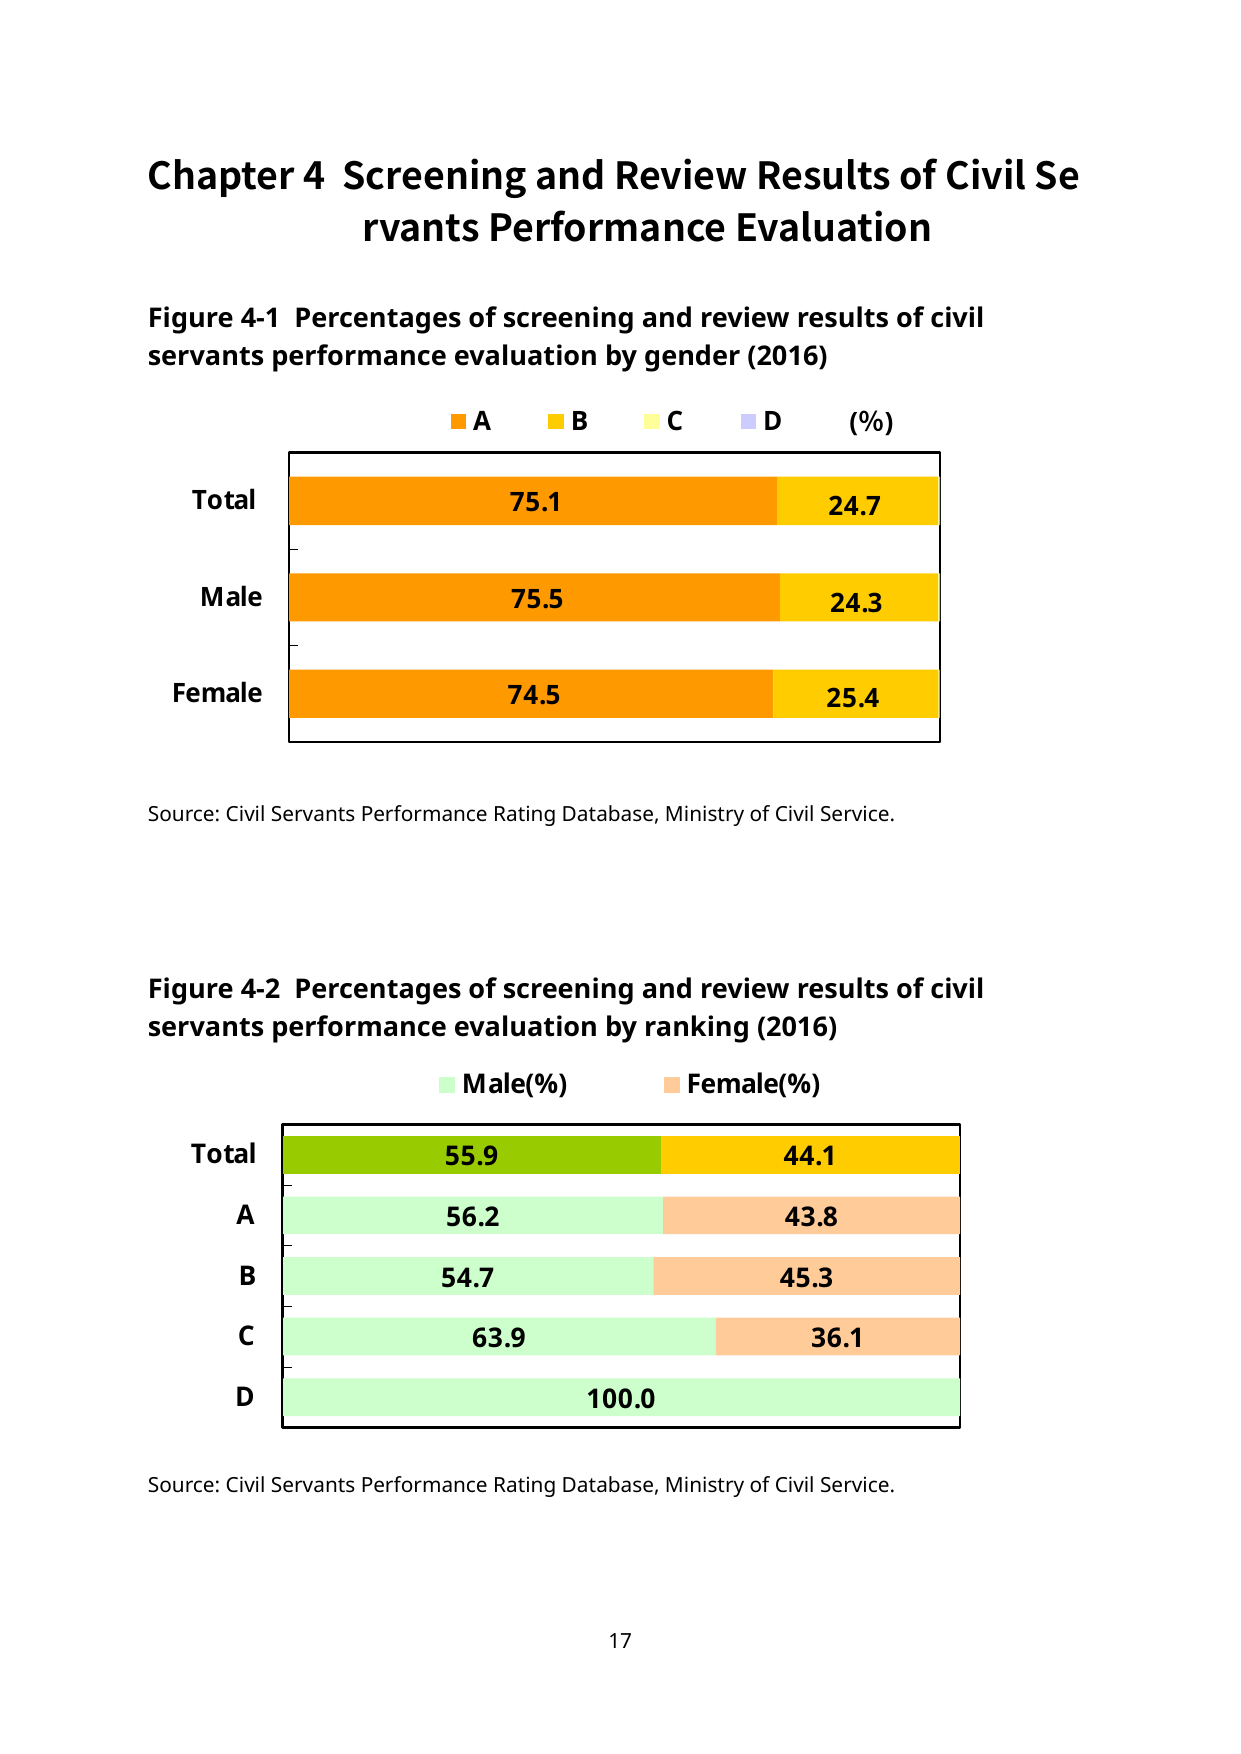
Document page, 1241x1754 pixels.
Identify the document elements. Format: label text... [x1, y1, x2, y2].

text Source: Civil Servants Performance Rating Database, Ministry of Civil Service. [148, 1456, 1092, 1502]
subtitle Figure 4-1 Percentages of screening and review results of civil servants performance evaluation by gender (2016) [148, 298, 1092, 373]
subtitle Figure 4-2 Percentages of screening and review results of civil servants performance evaluation by ranking (2016) [148, 968, 1092, 1043]
text Source: Civil Servants Performance Rating Database, Ministry of Civil Service. [148, 785, 1092, 831]
text Chapter 4 Screening and Review Results of Civil Servants Performance Evaluation [148, 148, 1092, 252]
